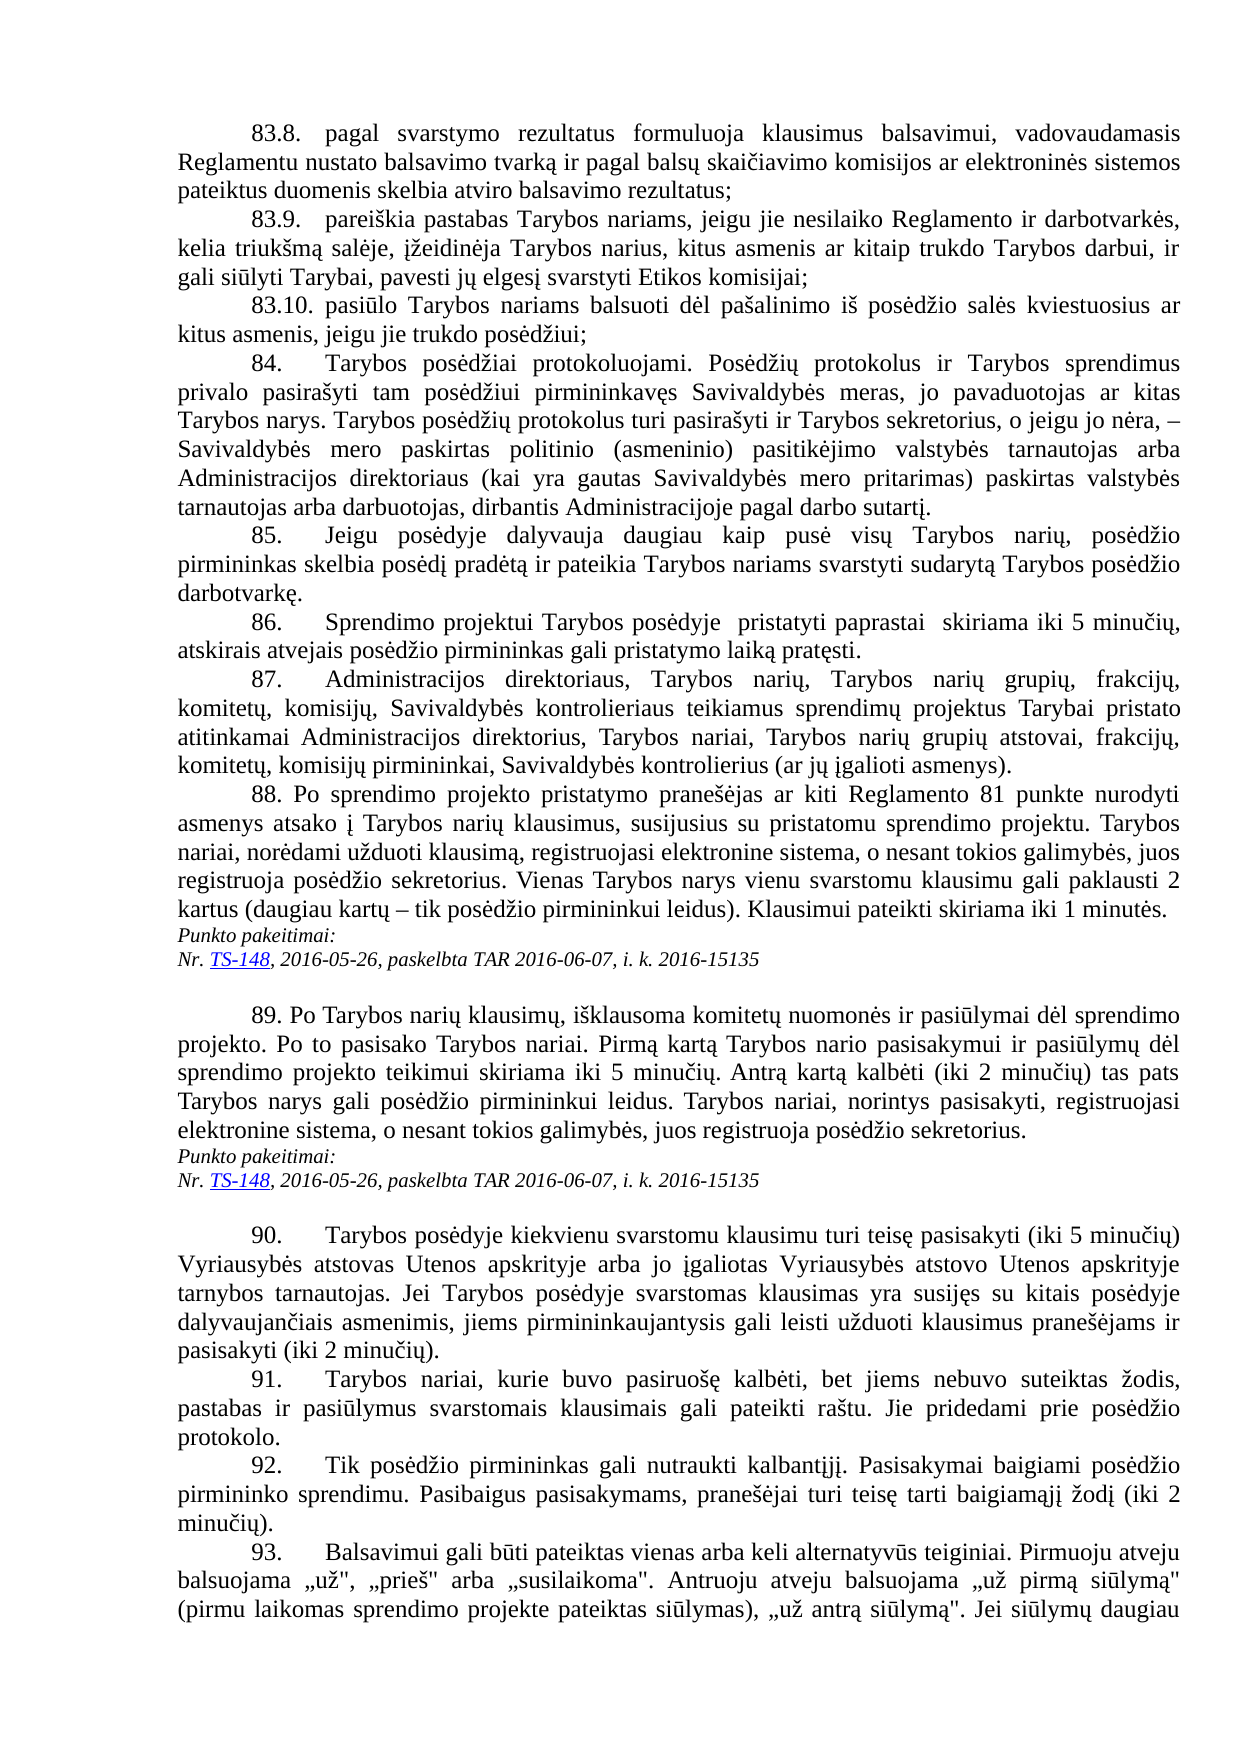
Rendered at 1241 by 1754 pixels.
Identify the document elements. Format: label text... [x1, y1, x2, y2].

text 93. Balsavimui gali būti pateiktas vienas arba keli alternatyvūs teiginiai. Pirmuoju atveju balsuojama „už", „prieš" arba „susilaikoma". Antruoju atveju balsuojama „už pirmą siūlymą" (pirmu laikomas sprendimo projekte pateiktas siūlymas), „už antrą siūlymą". Jei siūlymų daugiau [177, 1537, 1181, 1623]
text Nr. TS-148, 2016-05-26, paskelbta TAR 2016-06-07, i. k. 2016-15135 [177, 947, 1181, 971]
text Punkto pakeitimai: [177, 1144, 1181, 1168]
text 84. Tarybos posėdžiai protokoluojami. Posėdžių protokolus ir Tarybos sprendimus privalo pasirašyti tam posėdžiui pirmininkavęs Savivaldybės meras, jo pavaduotojas ar kitas Tarybos narys. Tarybos posėdžių protokolus turi pasirašyti ir Tarybos sekretorius, o jeigu jo nėra, – Savivaldybės mero paskirtas politinio (asmeninio) pasitikėjimo valstybės tarnautojas arba Administracijos direktoriaus (kai yra gautas Savivaldybės mero pritarimas) paskirtas valstybės tarnautojas arba darbuotojas, dirbantis Administracijoje pagal darbo sutartį. [177, 348, 1181, 521]
text 89. Po Tarybos narių klausimų, išklausoma komitetų nuomonės ir pasiūlymai dėl sprendimo projekto. Po to pasisako Tarybos nariai. Pirmą kartą Tarybos nario pasisakymui ir pasiūlymų dėl sprendimo projekto teikimui skiriama iki 5 minučių. Antrą kartą kalbėti (iki 2 minučių) tas pats Tarybos narys gali posėdžio pirmininkui leidus. Tarybos nariai, norintys pasisakyti, registruojasi elektronine sistema, o nesant tokios galimybės, juos registruoja posėdžio sekretorius. [177, 1000, 1181, 1144]
text 83.8. pagal svarstymo rezultatus formuluoja klausimus balsavimui, vadovaudamasis Reglamentu nustato balsavimo tvarką ir pagal balsų skaičiavimo komisijos ar elektroninės sistemos pateiktus duomenis skelbia atviro balsavimo rezultatus; [177, 118, 1181, 204]
text 87. Administracijos direktoriaus, Tarybos narių, Tarybos narių grupių, frakcijų, komitetų, komisijų, Savivaldybės kontrolieriaus teikiamus sprendimų projektus Tarybai pristato atitinkamai Administracijos direktorius, Tarybos nariai, Tarybos narių grupių atstovai, frakcijų, komitetų, komisijų pirmininkai, Savivaldybės kontrolierius (ar jų įgalioti asmenys). [177, 664, 1181, 779]
text 88. Po sprendimo projekto pristatymo pranešėjas ar kiti Reglamento 81 punkte nurodyti asmenys atsako į Tarybos narių klausimus, susijusius su pristatomu sprendimo projektu. Tarybos nariai, norėdami užduoti klausimą, registruojasi elektronine sistema, o nesant tokios galimybės, juos registruoja posėdžio sekretorius. Vienas Tarybos narys vienu svarstomu klausimu gali paklausti 2 kartus (daugiau kartų – tik posėdžio pirmininkui leidus). Klausimui pateikti skiriama iki 1 minutės. [177, 779, 1181, 923]
text Nr. TS-148, 2016-05-26, paskelbta TAR 2016-06-07, i. k. 2016-15135 [177, 1168, 1181, 1192]
text 83.10. pasiūlo Tarybos nariams balsuoti dėl pašalinimo iš posėdžio salės kviestuosius ar kitus asmenis, jeigu jie trukdo posėdžiui; [177, 291, 1181, 348]
text Punkto pakeitimai: [177, 923, 1181, 947]
text 90. Tarybos posėdyje kiekvienu svarstomu klausimu turi teisę pasisakyti (iki 5 minučių) Vyriausybės atstovas Utenos apskrityje arba jo įgaliotas Vyriausybės atstovo Utenos apskrityje tarnybos tarnautojas. Jei Tarybos posėdyje svarstomas klausimas yra susijęs su kitais posėdyje dalyvaujančiais asmenimis, jiems pirmininkaujantysis gali leisti užduoti klausimus pranešėjams ir pasisakyti (iki 2 minučių). [177, 1221, 1181, 1364]
text 86. Sprendimo projektui Tarybos posėdyje pristatyti paprastai skiriama iki 5 minučių, atskirais atvejais posėdžio pirmininkas gali pristatymo laiką pratęsti. [177, 607, 1181, 664]
text 92. Tik posėdžio pirmininkas gali nutraukti kalbantįjį. Pasisakymai baigiami posėdžio pirmininko sprendimu. Pasibaigus pasisakymams, pranešėjai turi teisę tarti baigiamąjį žodį (iki 2 minučių). [177, 1451, 1181, 1537]
text 91. Tarybos nariai, kurie buvo pasiruošę kalbėti, bet jiems nebuvo suteiktas žodis, pastabas ir pasiūlymus svarstomais klausimais gali pateikti raštu. Jie pridedami prie posėdžio protokolo. [177, 1364, 1181, 1451]
text 85. Jeigu posėdyje dalyvauja daugiau kaip pusė visų Tarybos narių, posėdžio pirmininkas skelbia posėdį pradėtą ir pateikia Tarybos nariams svarstyti sudarytą Tarybos posėdžio darbotvarkę. [177, 521, 1181, 607]
text 83.9. pareiškia pastabas Tarybos nariams, jeigu jie nesilaiko Reglamento ir darbotvarkės, kelia triukšmą salėje, įžeidinėja Tarybos narius, kitus asmenis ar kitaip trukdo Tarybos darbui, ir gali siūlyti Tarybai, pavesti jų elgesį svarstyti Etikos komisijai; [177, 204, 1181, 291]
